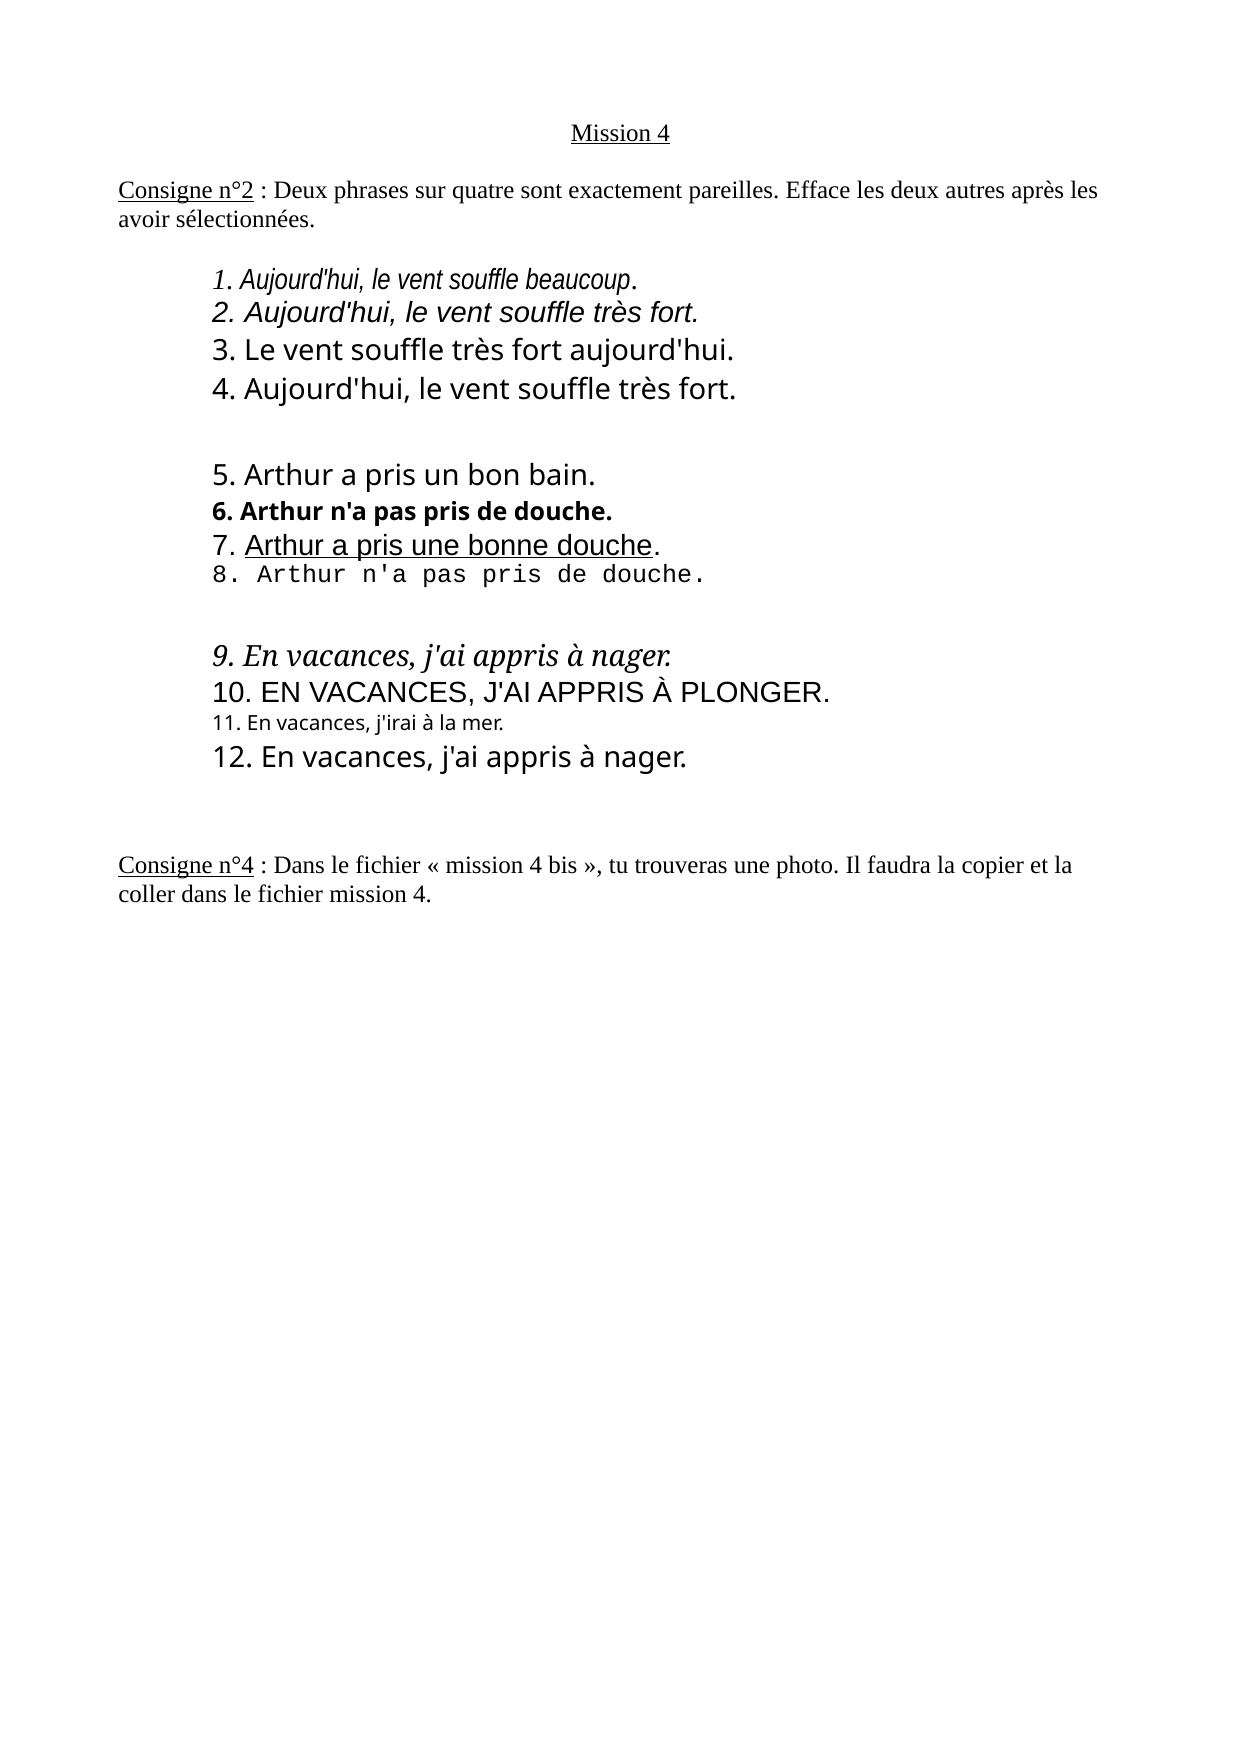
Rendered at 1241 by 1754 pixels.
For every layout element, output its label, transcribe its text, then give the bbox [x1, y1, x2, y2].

text Mission 4 [118, 118, 1122, 147]
text 3. Le vent souffle très fort aujourd'hui. [212, 329, 1122, 369]
text 12. En vacances, j'ai appris à nager. [212, 737, 1122, 776]
text 10. EN VACANCES, J'AI APPRIS À PLONGER. [212, 675, 1122, 708]
text 6. Arthur n'a pas pris de douche. [212, 493, 1122, 528]
text 5. Arthur a pris un bon bain. [212, 454, 1122, 493]
text Consigne n°4 : Dans le fichier « mission 4 bis », tu trouveras une photo. Il faudra la copier et la coller dans le fichier mission 4. [118, 851, 1122, 908]
text 4. Aujourd'hui, le vent souffle très fort. [212, 369, 1122, 408]
text 7. Arthur a pris une bonne douche. [212, 528, 1122, 561]
text 9. En vacances, j'ai appris à nager. [212, 635, 1122, 675]
text 1. Aujourd'hui, le vent souffle beaucoup. [212, 262, 1122, 295]
text Consigne n°2 : Deux phrases sur quatre sont exactement pareilles. Efface les deux autres après les avoir sélectionnées. [118, 176, 1122, 233]
text 2. Aujourd'hui, le vent souffle très fort. [212, 295, 1122, 329]
text 11. En vacances, j'irai à la mer. [212, 708, 1122, 737]
text 8. Arthur n'a pas pris de douche. [212, 561, 1122, 589]
